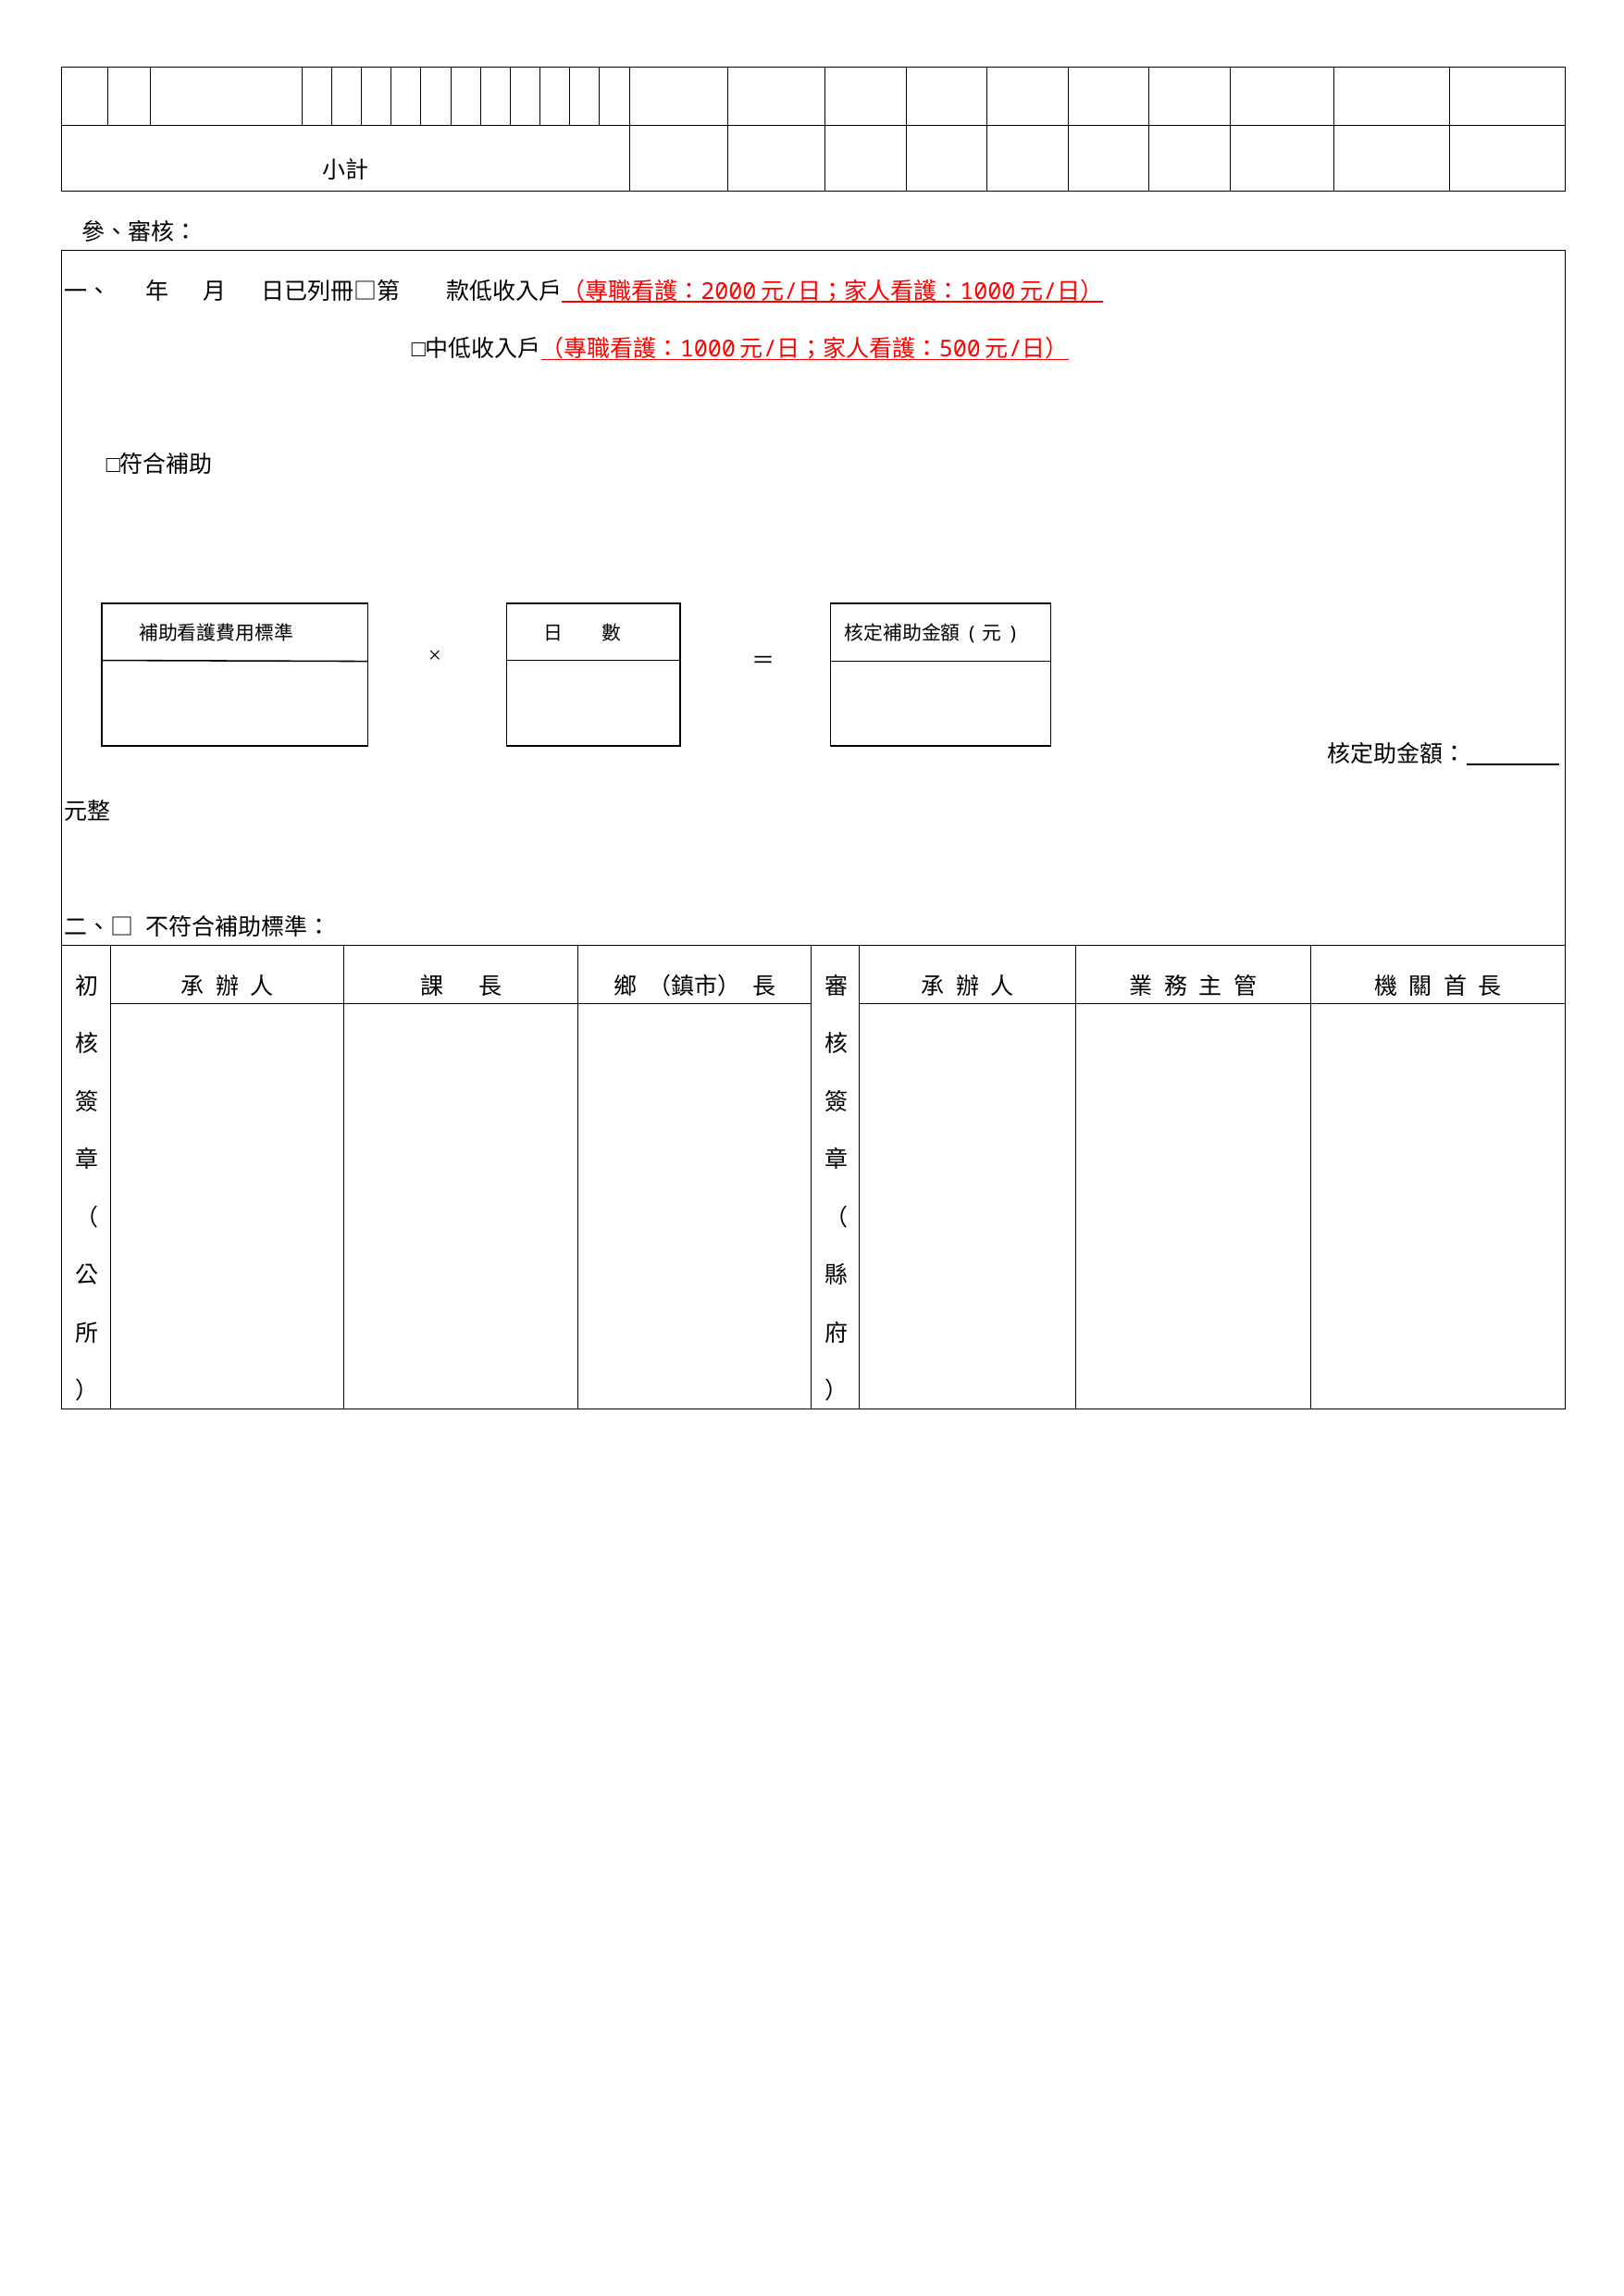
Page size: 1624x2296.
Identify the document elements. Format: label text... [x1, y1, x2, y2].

table_header 一、 年 月 日已列冊□第 款低收入戶（專職看護：2000元/日；家人看護：1000元/日） □中低收入戶（專職看護：1000元/日；家人看護：500元/日） □符合補助 核定助金額： 元整 二、□ 不符合補助標準： [62, 251, 1565, 945]
table_cell 承 辦 人 [111, 946, 343, 1003]
table_cell [630, 68, 727, 125]
table_cell [540, 68, 569, 125]
table_cell [860, 1004, 1075, 1409]
table_cell 鄉 （鎮市） 長 [578, 946, 811, 1003]
table_cell 業 務 主 管 [1076, 946, 1310, 1003]
table_cell [1149, 68, 1230, 125]
table_cell 機 關 首 長 [1311, 946, 1565, 1003]
table_cell [1069, 68, 1148, 125]
table_cell [907, 68, 986, 125]
table_cell [1450, 126, 1565, 191]
table_cell [728, 126, 824, 191]
table_cell [825, 126, 906, 191]
table_cell [511, 68, 539, 125]
table_cell [362, 68, 391, 125]
table_cell [1311, 1004, 1565, 1409]
table_cell [600, 68, 629, 125]
table_cell [481, 68, 510, 125]
table_cell 審核簽章（縣府） [812, 946, 859, 1409]
table_cell [1231, 126, 1333, 191]
table_cell [1231, 68, 1333, 125]
table_cell 小計 [62, 126, 629, 191]
table_cell [907, 126, 986, 191]
table_cell [578, 1004, 811, 1409]
table_cell 課 長 [344, 946, 577, 1003]
table_cell [452, 68, 480, 125]
table_cell [630, 126, 727, 191]
table_cell [1450, 68, 1565, 125]
table_cell [332, 68, 361, 125]
table_cell [1149, 126, 1230, 191]
table_cell [344, 1004, 577, 1409]
table_cell [1334, 126, 1449, 191]
table_cell [1076, 1004, 1310, 1409]
table_cell [421, 68, 451, 125]
text 參、審核： [82, 192, 1541, 249]
table_cell [1069, 126, 1148, 191]
table_cell [108, 68, 150, 125]
table_cell [1334, 68, 1449, 125]
table_cell [825, 68, 906, 125]
table_cell 承 辦 人 [860, 946, 1075, 1003]
table_cell 初核簽章（公所） [62, 946, 110, 1409]
table_cell [728, 68, 824, 125]
table_cell [987, 126, 1068, 191]
table_cell [391, 68, 420, 125]
table_cell [111, 1004, 343, 1409]
table_cell [570, 68, 599, 125]
table_cell [987, 68, 1068, 125]
table_cell [62, 68, 107, 125]
table_cell [151, 68, 302, 125]
table_cell [303, 68, 331, 125]
